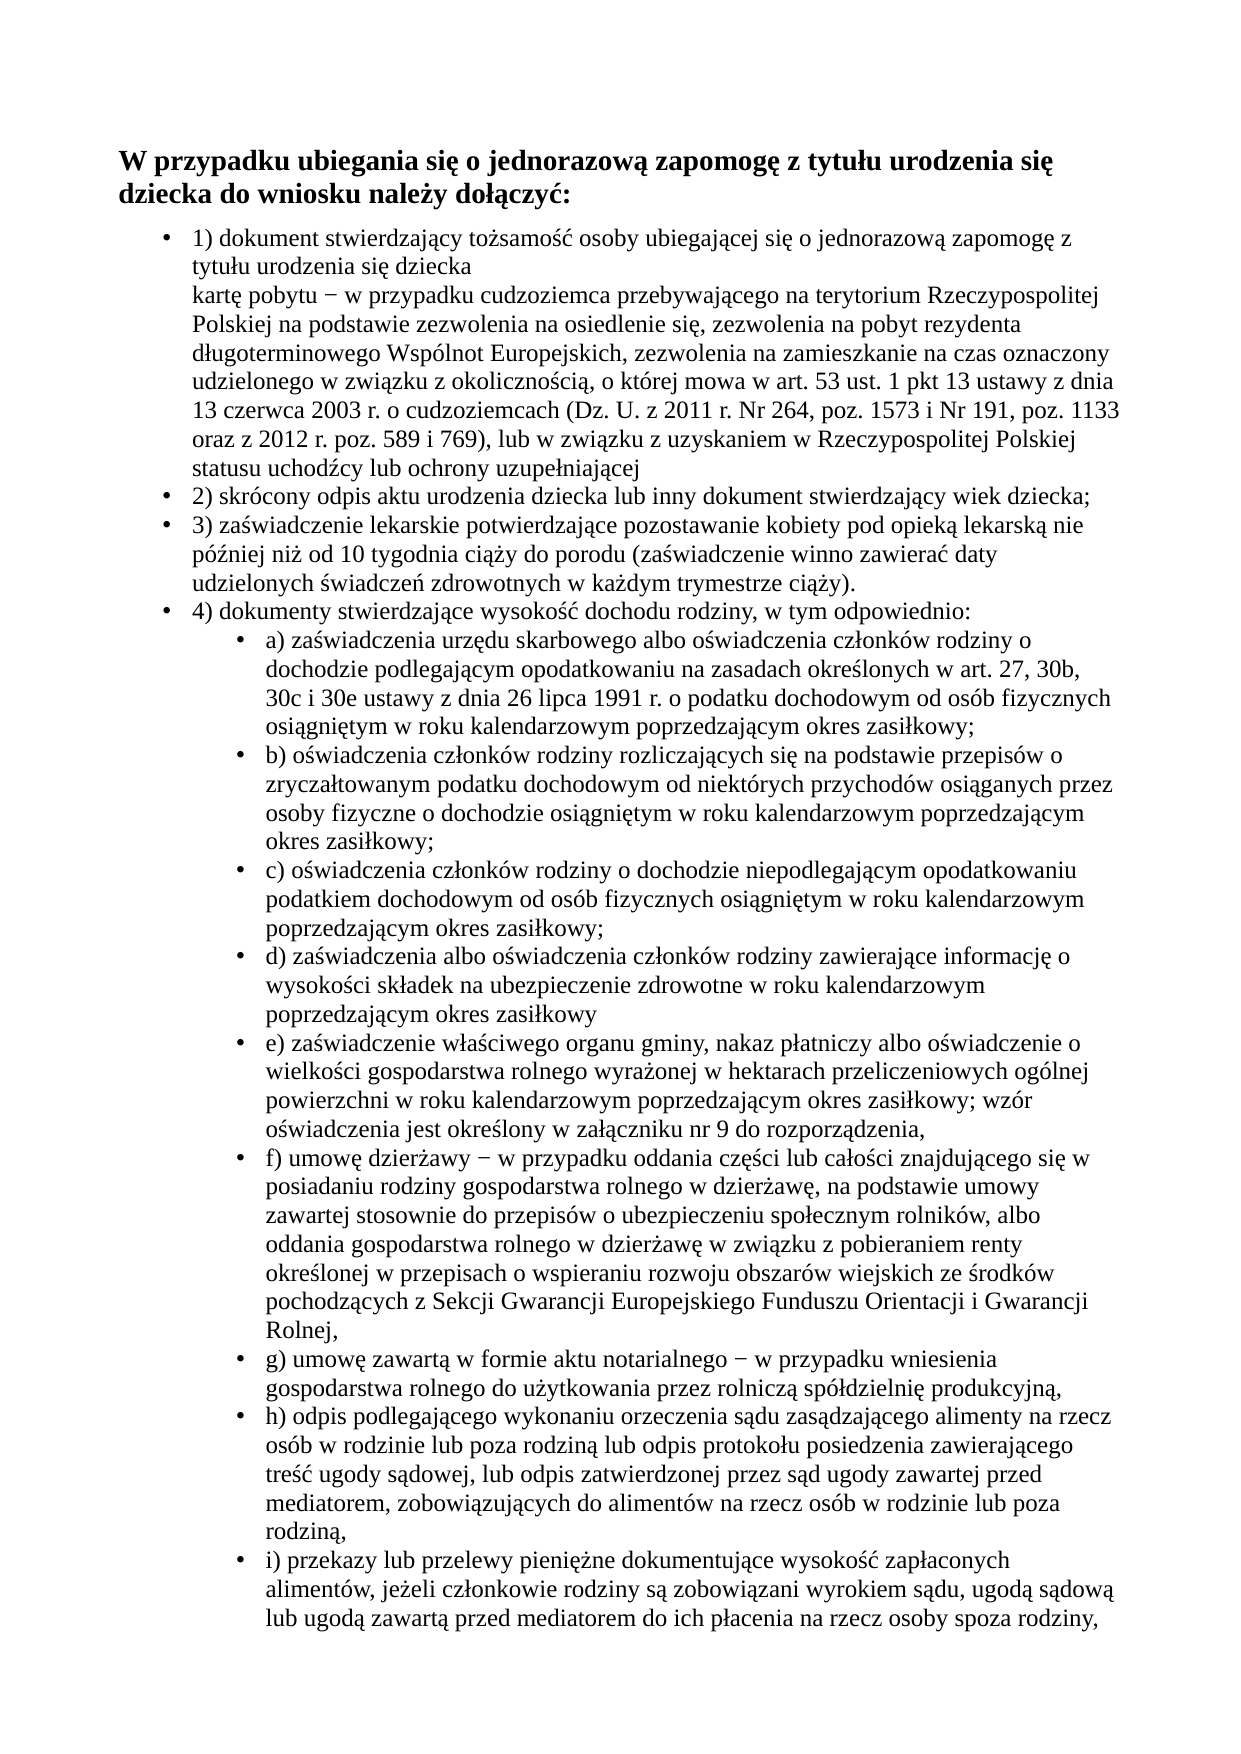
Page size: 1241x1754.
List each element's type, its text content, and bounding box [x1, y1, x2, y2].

list 4) dokumenty stwierdzające wysokość dochodu rodziny, w tym odpowiednio: [162, 596, 1122, 625]
list h) odpis podlegającego wykonaniu orzeczenia sądu zasądzającego alimenty na rzecz osób w rodzinie lub poza rodziną lub odpis protokołu posiedzenia zawierającego treść ugody sądowej, lub odpis zatwierdzonej przez sąd ugody zawartej przed mediatorem, zobowiązujących do alimentów na rzecz osób w rodzinie lub poza rodziną, [236, 1401, 1122, 1545]
list f) umowę dzierżawy − w przypadku oddania części lub całości znajdującego się w posiadaniu rodziny gospodarstwa rolnego w dzierżawę, na podstawie umowy zawartej stosownie do przepisów o ubezpieczeniu społecznym rolników, albo oddania gospodarstwa rolnego w dzierżawę w związku z pobieraniem renty określonej w przepisach o wspieraniu rozwoju obszarów wiejskich ze środków pochodzących z Sekcji Gwarancji Europejskiego Funduszu Orientacji i Gwarancji Rolnej, [236, 1143, 1122, 1344]
list c) oświadczenia członków rodziny o dochodzie niepodlegającym opodatkowaniu podatkiem dochodowym od osób fizycznych osiągniętym w roku kalendarzowym poprzedzającym okres zasiłkowy; [236, 855, 1122, 941]
list 3) zaświadczenie lekarskie potwierdzające pozostawanie kobiety pod opieką lekarską nie później niż od 10 tygodnia ciąży do porodu (zaświadczenie winno zawierać daty udzielonych świadczeń zdrowotnych w każdym trymestrze ciąży). [162, 510, 1122, 596]
list 1) dokument stwierdzający tożsamość osoby ubiegającej się o jednorazową zapomogę z tytułu urodzenia się dziecka kartę pobytu − w przypadku cudzoziemca przebywającego na terytorium Rzeczypospolitej Polskiej na podstawie zezwolenia na osiedlenie się, zezwolenia na pobyt rezydenta długoterminowego Wspólnot Europejskich, zezwolenia na zamieszkanie na czas oznaczony udzielonego w związku z okolicznością, o której mowa w art. 53 ust. 1 pkt 13 ustawy z dnia 13 czerwca 2003 r. o cudzoziemcach (Dz. U. z 2011 r. Nr 264, poz. 1573 i Nr 191, poz. 1133 oraz z 2012 r. poz. 589 i 769), lub w związku z uzyskaniem w Rzeczypospolitej Polskiej statusu uchodźcy lub ochrony uzupełniającej [162, 223, 1122, 481]
list e) zaświadczenie właściwego organu gminy, nakaz płatniczy albo oświadczenie o wielkości gospodarstwa rolnego wyrażonej w hektarach przeliczeniowych ogólnej powierzchni w roku kalendarzowym poprzedzającym okres zasiłkowy; wzór oświadczenia jest określony w załączniku nr 9 do rozporządzenia, [236, 1028, 1122, 1143]
list b) oświadczenia członków rodziny rozliczających się na podstawie przepisów o zryczałtowanym podatku dochodowym od niektórych przychodów osiąganych przez osoby fizyczne o dochodzie osiągniętym w roku kalendarzowym poprzedzającym okres zasiłkowy; [236, 740, 1122, 855]
list g) umowę zawartą w formie aktu notarialnego − w przypadku wniesienia gospodarstwa rolnego do użytkowania przez rolniczą spółdzielnię produkcyjną, [236, 1344, 1122, 1401]
list a) zaświadczenia urzędu skarbowego albo oświadczenia członków rodziny o dochodzie podlegającym opodatkowaniu na zasadach określonych w art. 27, 30b, 30c i 30e ustawy z dnia 26 lipca 1991 r. o podatku dochodowym od osób fizycznych osiągniętym w roku kalendarzowym poprzedzającym okres zasiłkowy; [236, 625, 1122, 740]
list 2) skrócony odpis aktu urodzenia dziecka lub inny dokument stwierdzający wiek dziecka; [162, 481, 1122, 510]
list i) przekazy lub przelewy pieniężne dokumentujące wysokość zapłaconych alimentów, jeżeli członkowie rodziny są zobowiązani wyrokiem sądu, ugodą sądową lub ugodą zawartą przed mediatorem do ich płacenia na rzecz osoby spoza rodziny, [236, 1545, 1122, 1631]
list d) zaświadczenia albo oświadczenia członków rodziny zawierające informację o wysokości składek na ubezpieczenie zdrowotne w roku kalendarzowym poprzedzającym okres zasiłkowy [236, 941, 1122, 1028]
subtitle W przypadku ubiegania się o jednorazową zapomogę z tytułu urodzenia się dziecka do wniosku należy dołączyć: [118, 143, 1122, 210]
